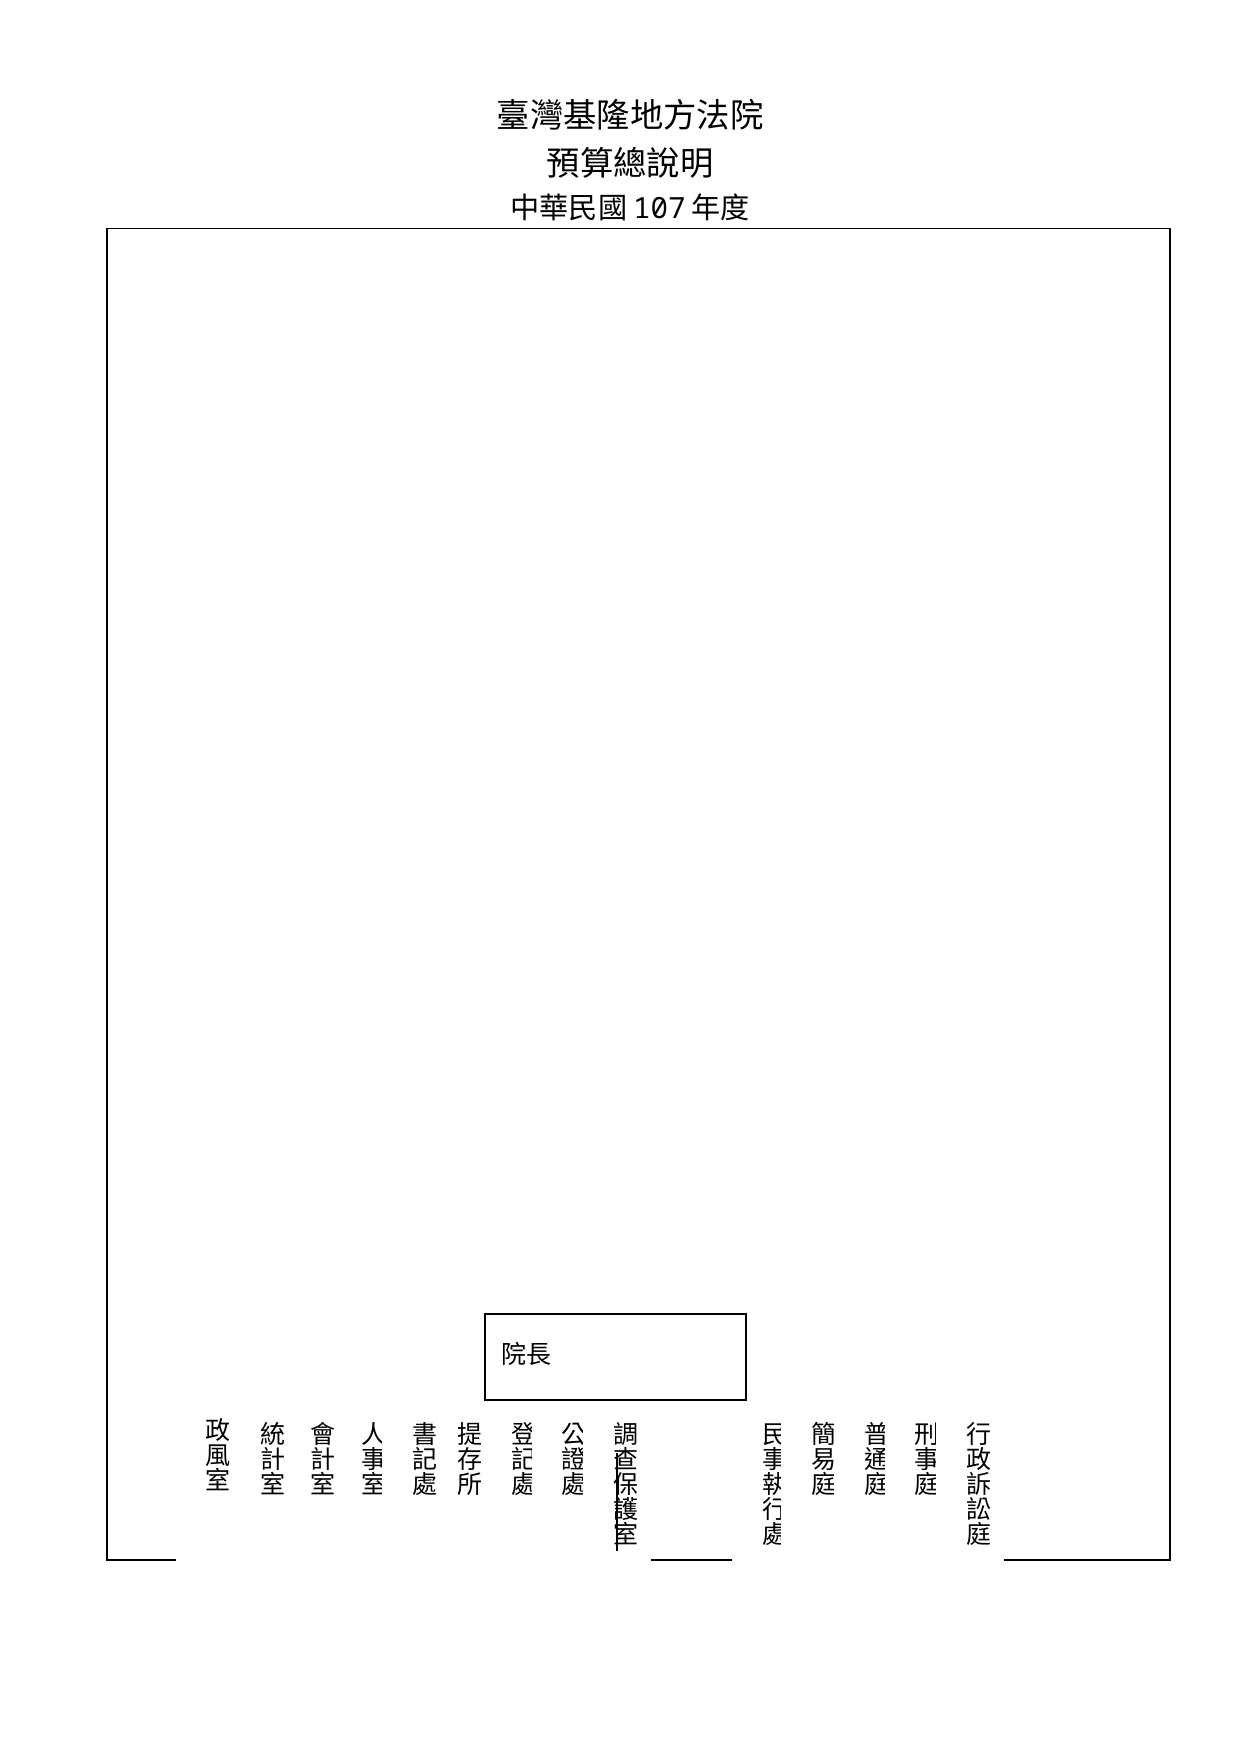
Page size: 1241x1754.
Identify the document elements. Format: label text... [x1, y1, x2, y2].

text 普通庭 [859, 1421, 885, 1724]
text 會計室 [304, 1421, 341, 1724]
text 院長 [501, 1335, 730, 1371]
text 刑事庭 [909, 1421, 936, 1724]
text 政風室 [200, 1417, 231, 1724]
text 登記處 [505, 1421, 532, 1724]
text 民事執行處 [756, 1421, 781, 1724]
text 公證處 [556, 1421, 583, 1724]
text 行政訴訟庭 [961, 1421, 997, 1724]
text 提存所 [452, 1421, 481, 1724]
text 簡易庭 [806, 1421, 834, 1724]
text 調查保護室 [608, 1421, 644, 1724]
text 書記處 [406, 1421, 438, 1724]
text 人事室 [355, 1421, 382, 1724]
text 統計室 [255, 1421, 291, 1724]
